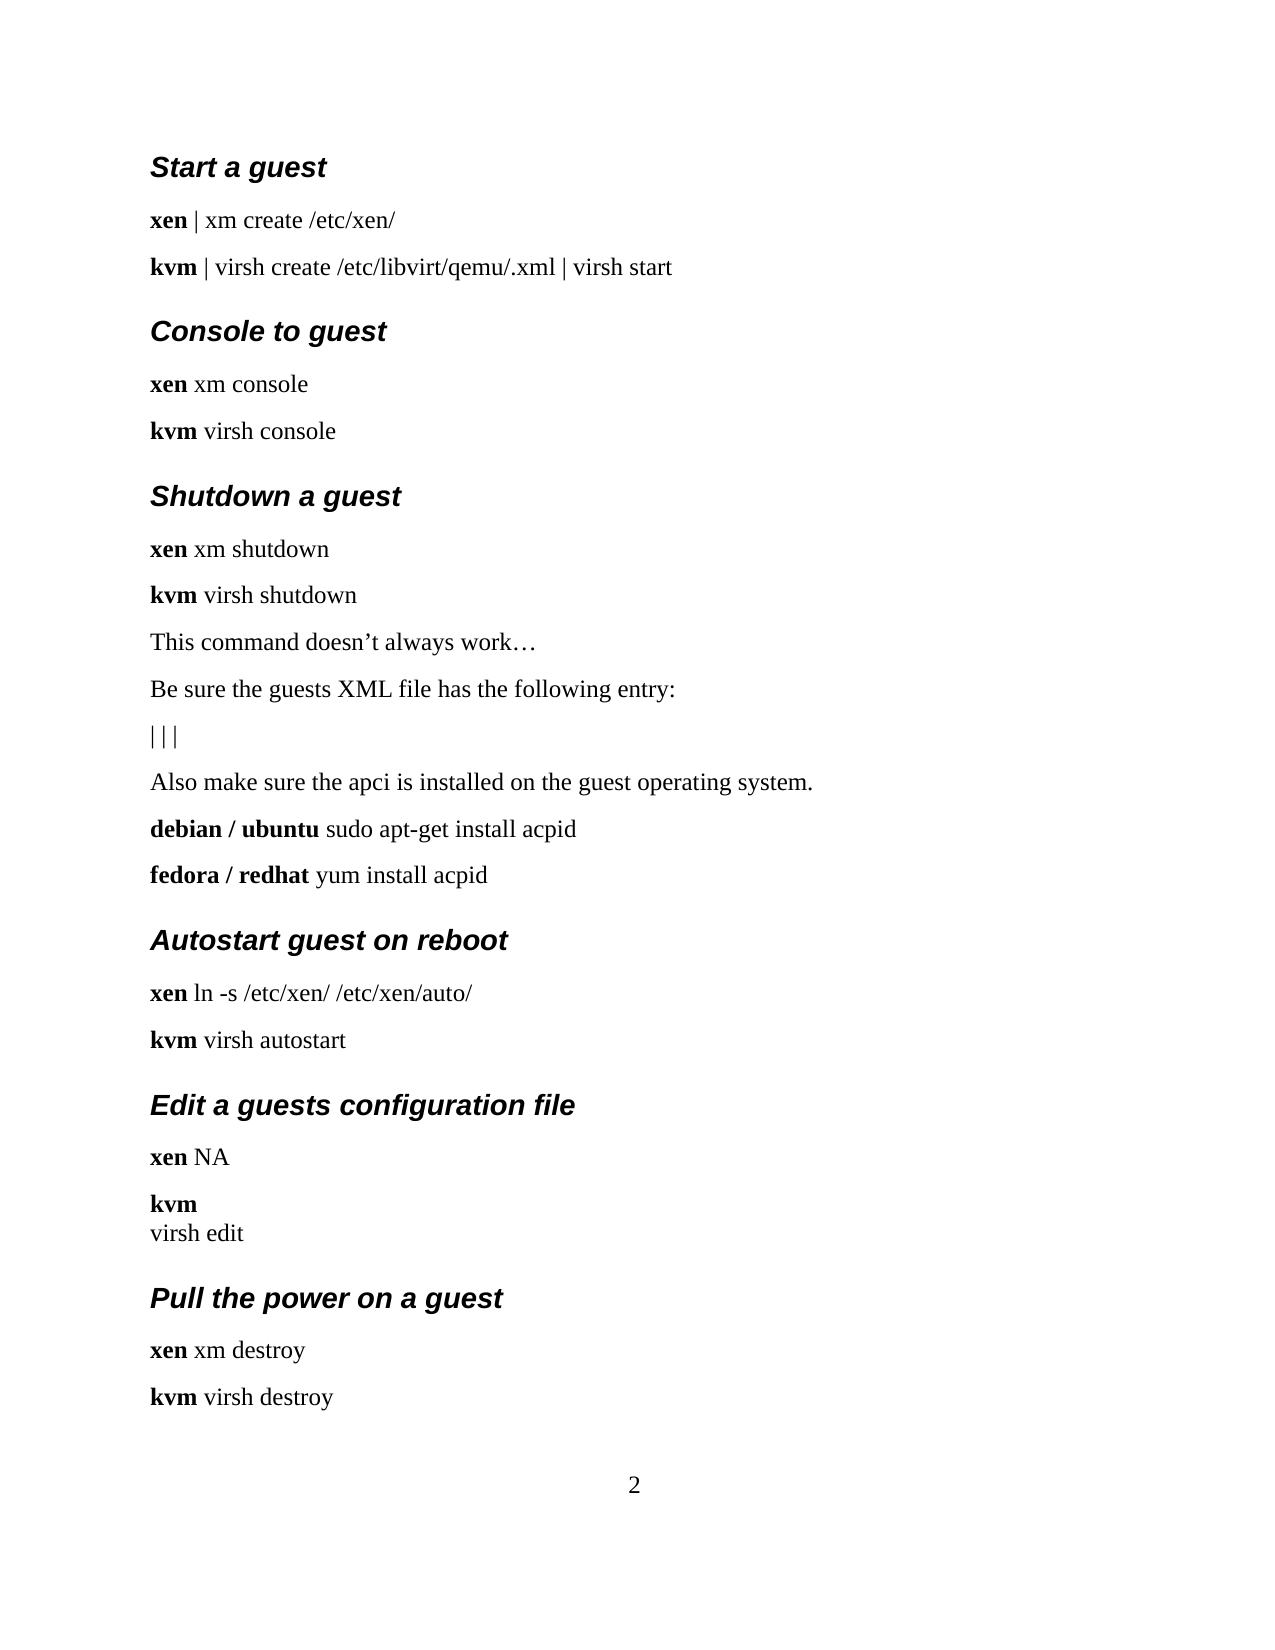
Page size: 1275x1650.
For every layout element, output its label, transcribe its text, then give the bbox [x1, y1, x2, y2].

subtitle Edit a guests configuration file [150, 1087, 1125, 1121]
text xen xm shutdown [150, 534, 1125, 562]
subtitle Autostart guest on reboot [150, 923, 1125, 957]
text This command doesn’t always work… [150, 627, 1125, 656]
text kvm virsh console [150, 416, 1125, 445]
text kvm virsh shutdown [150, 580, 1125, 609]
subtitle Start a guest [150, 150, 1125, 183]
text xen xm destroy [150, 1336, 1125, 1364]
text kvm | virsh create /etc/libvirt/qemu/.xml | virsh start [150, 252, 1125, 280]
text Be sure the guests XML file has the following entry: [150, 674, 1125, 702]
text kvm virsh destroy [150, 1382, 1125, 1411]
text debian / ubuntu sudo apt-get install acpid [150, 814, 1125, 842]
text kvm virsh autostart [150, 1025, 1125, 1053]
text | | | [150, 720, 1125, 749]
subtitle Pull the power on a guest [150, 1281, 1125, 1314]
text xen NA [150, 1142, 1125, 1171]
subtitle Console to guest [150, 314, 1125, 348]
subtitle Shutdown a guest [150, 479, 1125, 512]
text xen xm console [150, 369, 1125, 398]
text kvm virsh edit [150, 1189, 1125, 1247]
text xen ln -s /etc/xen/ /etc/xen/auto/ [150, 978, 1125, 1007]
text Also make sure the apci is installed on the guest operating system. [150, 767, 1125, 796]
text fedora / redhat yum install acpid [150, 860, 1125, 889]
text xen | xm create /etc/xen/ [150, 205, 1125, 234]
